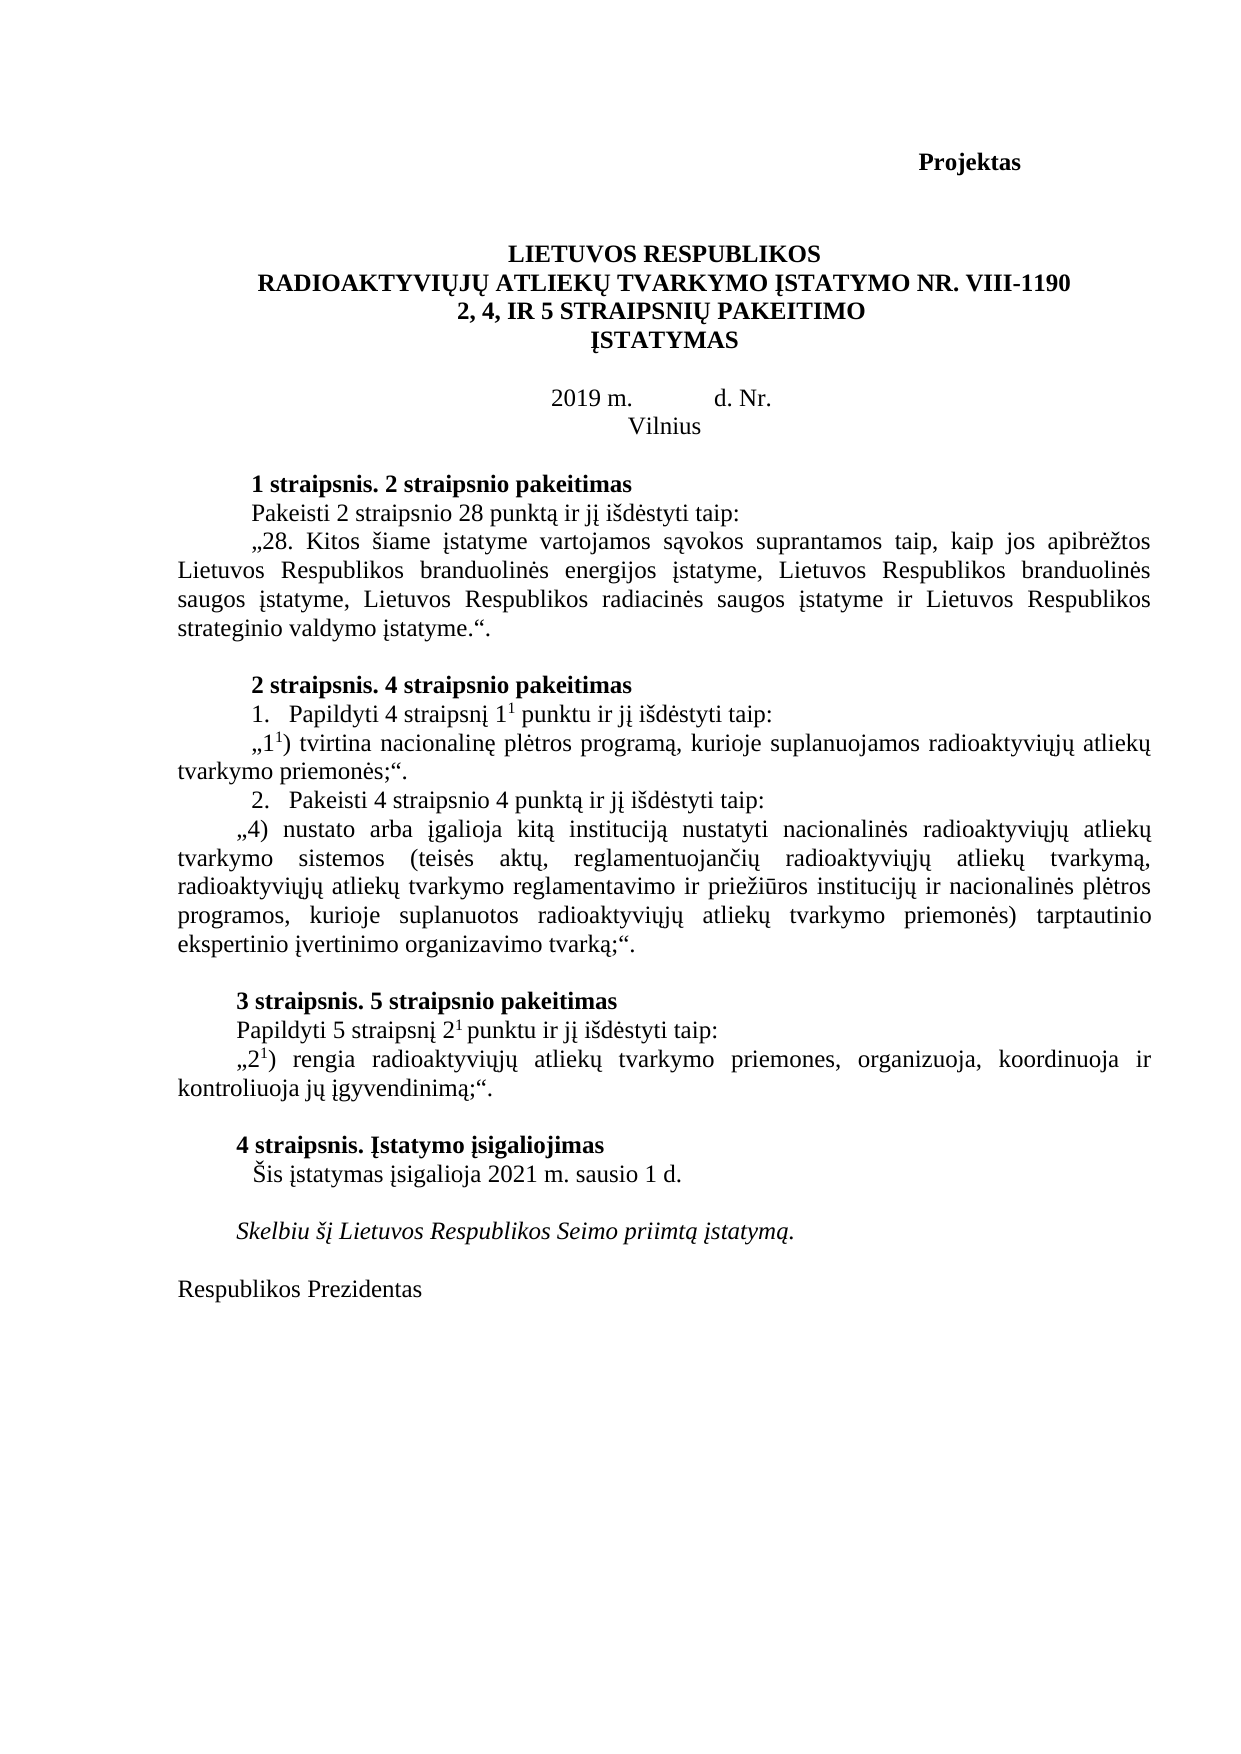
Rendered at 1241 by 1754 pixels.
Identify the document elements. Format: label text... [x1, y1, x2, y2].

text Šis įstatymas įsigalioja 2021 m. sausio 1 d. [177, 1159, 1152, 1188]
text „11) tvirtina nacionalinę plėtros programą, kurioje suplanuojamos radioaktyviųjų atliekų tvarkymo priemonės;“. [177, 728, 1152, 785]
text Vilnius [177, 411, 1152, 440]
text LIETUVOS RESPUBLIKOS [177, 239, 1152, 268]
text Pakeisti 2 straipsnio 28 punktą ir jį išdėstyti taip: [177, 498, 1152, 526]
text ĮSTATYMAS [177, 325, 1152, 354]
text 4 straipsnis. Įstatymo įsigaliojimas [177, 1130, 1152, 1159]
text RADIOAKTYVIŲJŲ ATLIEKŲ TVARKYMO ĮSTATYMO NR. VIII-1190 [177, 268, 1152, 296]
text „4) nustato arba įgalioja kitą instituciją nustatyti nacionalinės radioaktyviųjų atliekų tvarkymo sistemos (teisės aktų, reglamentuojančių radioaktyviųjų atliekų tvarkymą, radioaktyviųjų atliekų tvarkymo reglamentavimo ir priežiūros institucijų ir nacionalinės plėtros programos, kurioje suplanuotos radioaktyviųjų atliekų tvarkymo priemonės) tarptautinio ekspertinio įvertinimo organizavimo tvarką;“. [177, 814, 1152, 958]
text Projektas [886, 147, 1152, 176]
text 2, 4, IR 5 STRAIPSNIŲ PAKEITIMO [177, 296, 1152, 325]
text 1 straipsnis. 2 straipsnio pakeitimas [177, 469, 1152, 498]
text „21) rengia radioaktyviųjų atliekų tvarkymo priemones, organizuoja, koordinuoja ir kontroliuoja jų įgyvendinimą;“. [177, 1044, 1152, 1101]
text 1. Papildyti 4 straipsnį 11 punktu ir jį išdėstyti taip: [251, 699, 1152, 728]
text Respublikos Prezidentas [177, 1274, 1152, 1303]
text 2. Pakeisti 4 straipsnio 4 punktą ir jį išdėstyti taip: [251, 785, 1152, 814]
text 2019 m. d. Nr. [177, 383, 1152, 411]
text Papildyti 5 straipsnį 21 punktu ir jį išdėstyti taip: [177, 1015, 1152, 1044]
text 3 straipsnis. 5 straipsnio pakeitimas [177, 986, 1152, 1015]
text „28. Kitos šiame įstatyme vartojamos sąvokos suprantamos taip, kaip jos apibrėžtos Lietuvos Respublikos branduolinės energijos įstatyme, Lietuvos Respublikos branduolinės saugos įstatyme, Lietuvos Respublikos radiacinės saugos įstatyme ir Lietuvos Respublikos strateginio valdymo įstatyme.“. [177, 526, 1152, 641]
text 2 straipsnis. 4 straipsnio pakeitimas [177, 670, 1152, 699]
text Skelbiu šį Lietuvos Respublikos Seimo priimtą įstatymą. [177, 1216, 1152, 1245]
